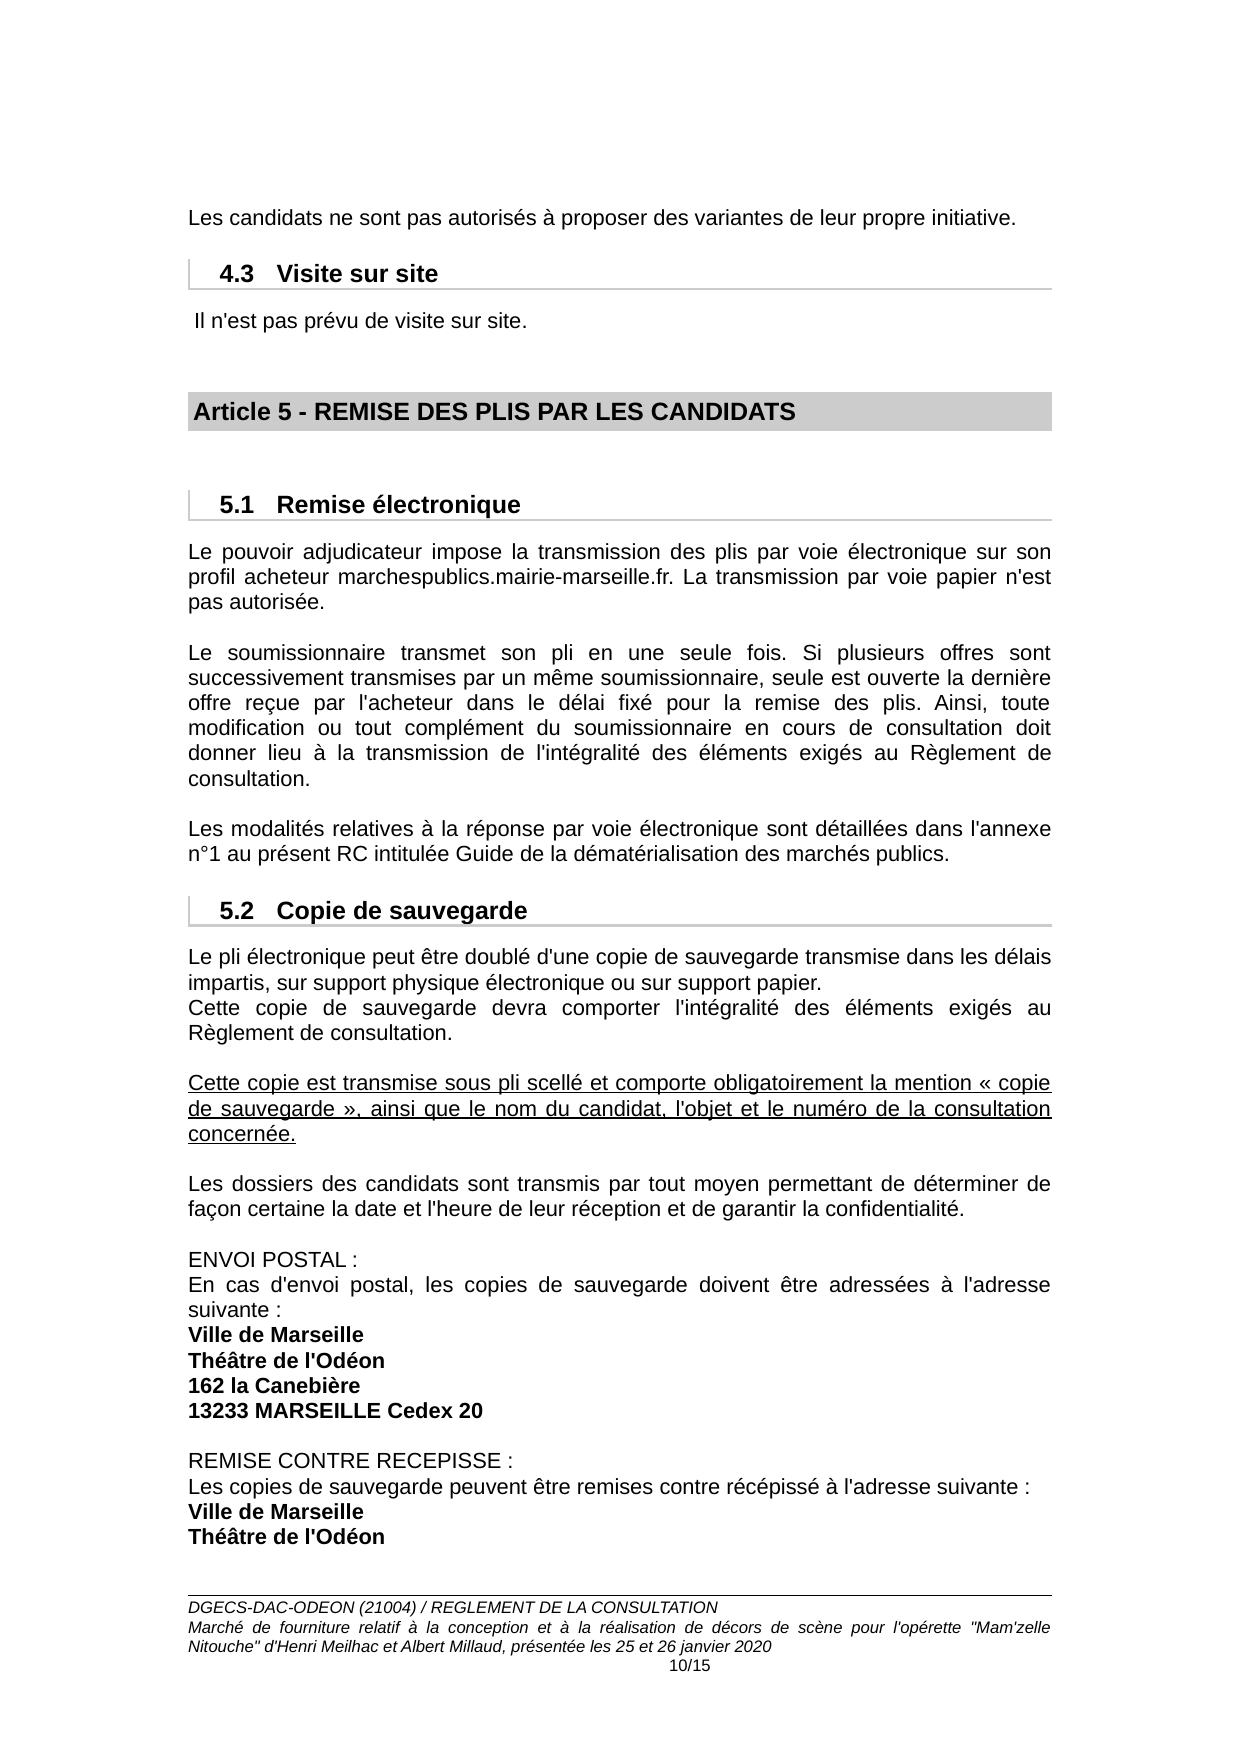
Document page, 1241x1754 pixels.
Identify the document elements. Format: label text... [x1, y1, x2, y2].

text REMISE CONTRE RECEPISSE : [188, 1448, 1052, 1474]
text Les modalités relatives à la réponse par voie électronique sont détaillées dans l'annexe n°1 au présent RC intitulée Guide de la dématérialisation des marchés publics. [188, 816, 1052, 866]
text Ville de Marseille [188, 1499, 1052, 1524]
subtitle Visite sur site [190, 259, 1052, 288]
text Les dossiers des candidats sont transmis par tout moyen permettant de déterminer de façon certaine la date et l'heure de leur réception et de garantir la confidentialité. [188, 1171, 1052, 1222]
text Le soumissionnaire transmet son pli en une seule fois. Si plusieurs offres sont successivement transmises par un même soumissionnaire, seule est ouverte la dernière offre reçue par l'acheteur dans le délai fixé pour la remise des plis. Ainsi, toute modification ou tout complément du soumissionnaire en cours de consultation doit donner lieu à la transmission de l'intégralité des éléments exigés au Règlement de consultation. [188, 639, 1052, 791]
subtitle Copie de sauvegarde [190, 896, 1052, 924]
text Il n'est pas prévu de visite sur site. [188, 308, 1052, 333]
subtitle Remise électronique [190, 490, 1052, 519]
text Théâtre de l'Odéon [188, 1348, 1052, 1373]
text Théâtre de l'Odéon [188, 1524, 1052, 1549]
text Les copies de sauvegarde peuvent être remises contre récépissé à l'adresse suivante : [188, 1474, 1052, 1499]
text Ville de Marseille [188, 1322, 1052, 1348]
subtitle REMISE DES PLIS PAR LES CANDIDATS [190, 394, 1050, 429]
text Le pouvoir adjudicateur impose la transmission des plis par voie électronique sur son profil acheteur marchespublics.mairie-marseille.fr. La transmission par voie papier n'est pas autorisée. [188, 538, 1052, 614]
text Cette copie de sauvegarde devra comporter l'intégralité des éléments exigés au Règlement de consultation. [188, 995, 1052, 1045]
text Les candidats ne sont pas autorisés à proposer des variantes de leur propre initiative. [188, 204, 1052, 230]
text Cette copie est transmise sous pli scellé et comporte obligatoirement la mention « copie [188, 1070, 1052, 1092]
text Le pli électronique peut être doublé d'une copie de sauvegarde transmise dans les délais impartis, sur support physique électronique ou sur support papier. [188, 944, 1052, 995]
text de sauvegarde », ainsi que le nom du candidat, l'objet et le numéro de la consultation [188, 1093, 1052, 1117]
text 13233 MARSEILLE Cedex 20 [188, 1398, 1052, 1423]
text 162 la Canebière [188, 1373, 1052, 1398]
text ENVOI POSTAL : [188, 1247, 1052, 1272]
text En cas d'envoi postal, les copies de sauvegarde doivent être adressées à l'adresse suivante : [188, 1272, 1052, 1322]
text concernée. [188, 1119, 1052, 1146]
